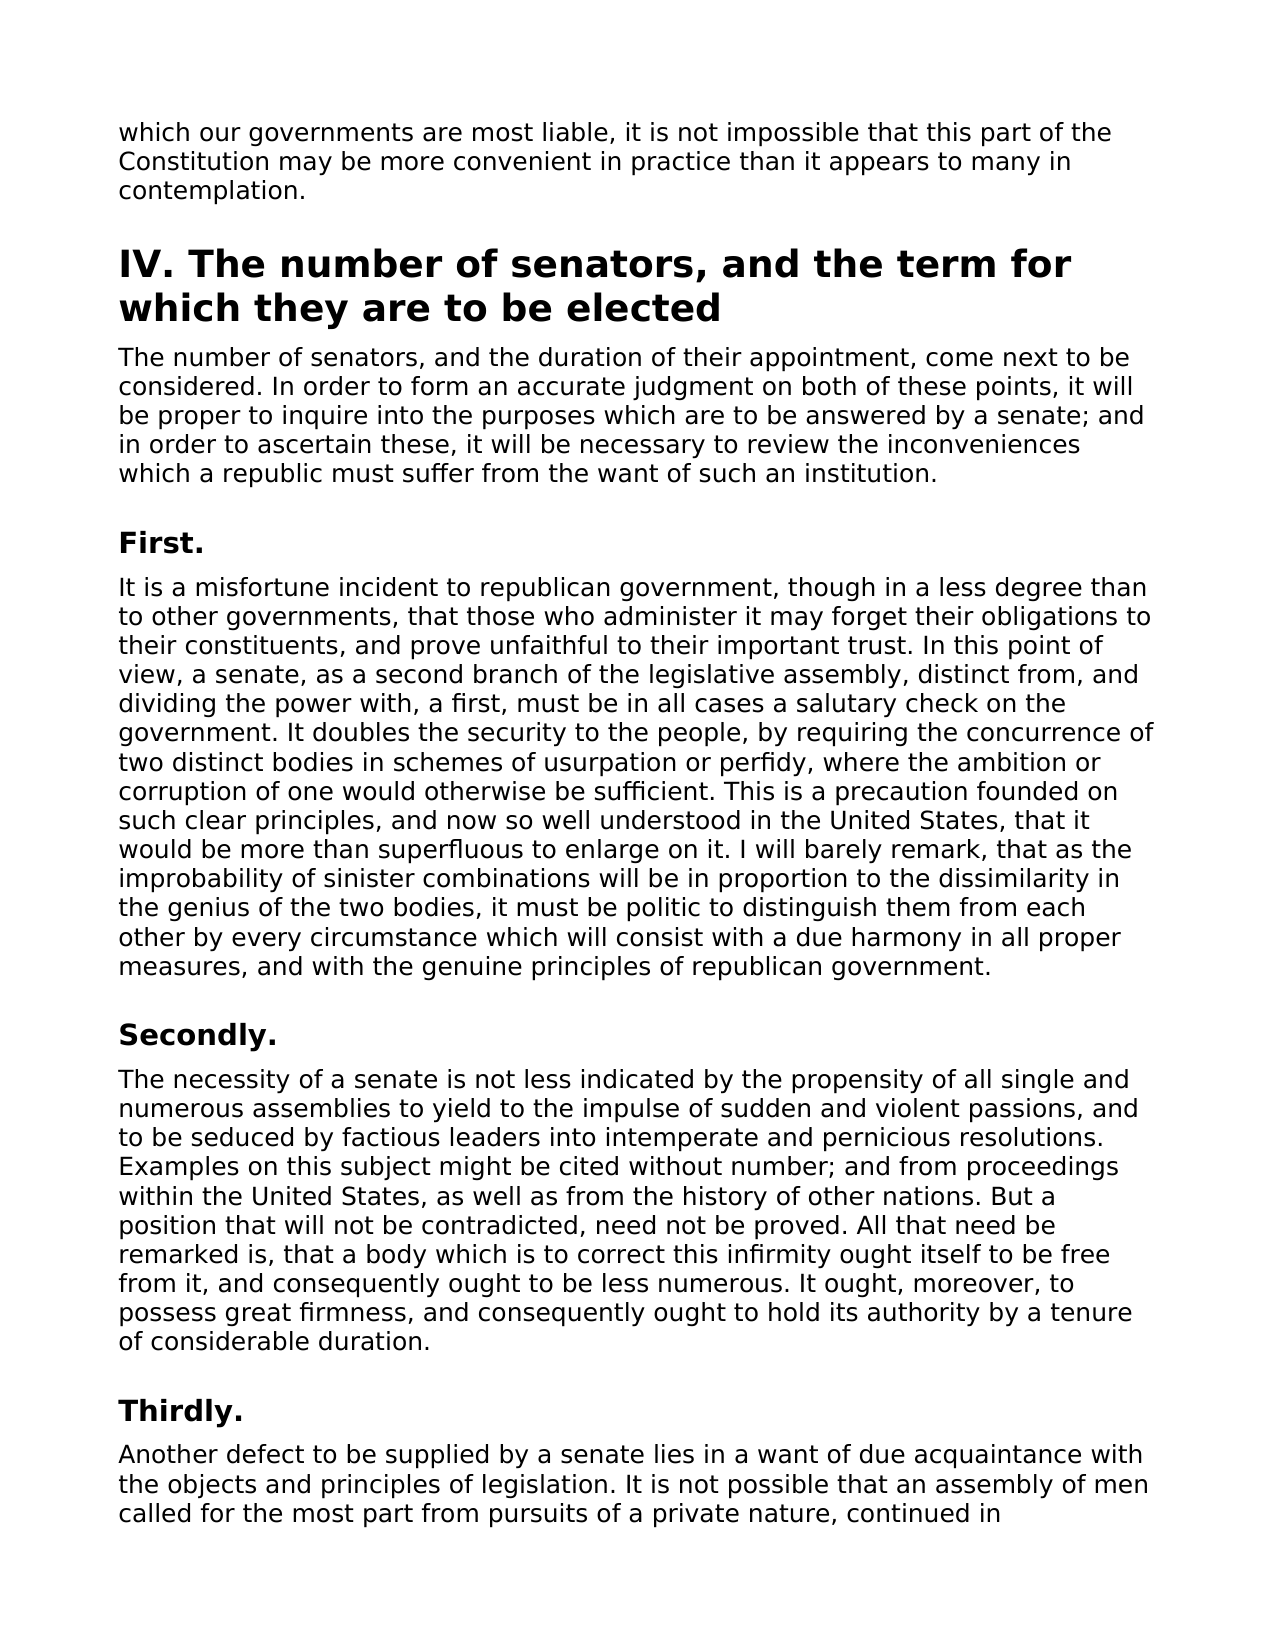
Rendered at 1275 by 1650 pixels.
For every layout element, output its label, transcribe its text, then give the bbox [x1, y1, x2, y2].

text It is a misfortune incident to republican government, though in a less degree than to other governments, that those who administer it may forget their obligations to their constituents, and prove unfaithful to their important trust. In this point of view, a senate, as a second branch of the legislative assembly, distinct from, and dividing the power with, a first, must be in all cases a salutary check on the government. It doubles the security to the people, by requiring the concurrence of two distinct bodies in schemes of usurpation or perfidy, where the ambition or corruption of one would otherwise be sufficient. This is a precaution founded on such clear principles, and now so well understood in the United States, that it would be more than superfluous to enlarge on it. I will barely remark, that as the improbability of sinister combinations will be in proportion to the dissimilarity in the genius of the two bodies, it must be politic to distinguish them from each other by every circumstance which will consist with a due harmony in all proper measures, and with the genuine principles of republican government. [118, 573, 1157, 981]
text The number of senators, and the duration of their appointment, come next to be considered. In order to form an accurate judgment on both of these points, it will be proper to inquire into the purposes which are to be answered by a senate; and in order to ascertain these, it will be necessary to review the inconveniences which a republic must suffer from the want of such an institution. [118, 343, 1157, 489]
subtitle First. [118, 526, 1157, 560]
subtitle Secondly. [118, 1018, 1157, 1052]
text Another defect to be supplied by a senate lies in a want of due acquaintance with the objects and principles of legislation. It is not possible that an assembly of men called for the most part from pursuits of a private nature, continued in [118, 1441, 1157, 1528]
text The necessity of a senate is not less indicated by the propensity of all single and numerous assemblies to yield to the impulse of sudden and violent passions, and to be seduced by factious leaders into intemperate and pernicious resolutions. Examples on this subject might be cited without number; and from proceedings within the United States, as well as from the history of other nations. But a position that will not be contradicted, need not be proved. All that need be remarked is, that a body which is to correct this infirmity ought itself to be free from it, and consequently ought to be less numerous. It ought, moreover, to possess great firmness, and consequently ought to hold its authority by a tenure of considerable duration. [118, 1065, 1157, 1357]
text which our governments are most liable, it is not impossible that this part of the Constitution may be more convenient in practice than it appears to many in contemplation. [118, 118, 1157, 206]
subtitle IV. The number of senators, and the term for which they are to be elected [118, 243, 1157, 330]
subtitle Thirdly. [118, 1394, 1157, 1428]
